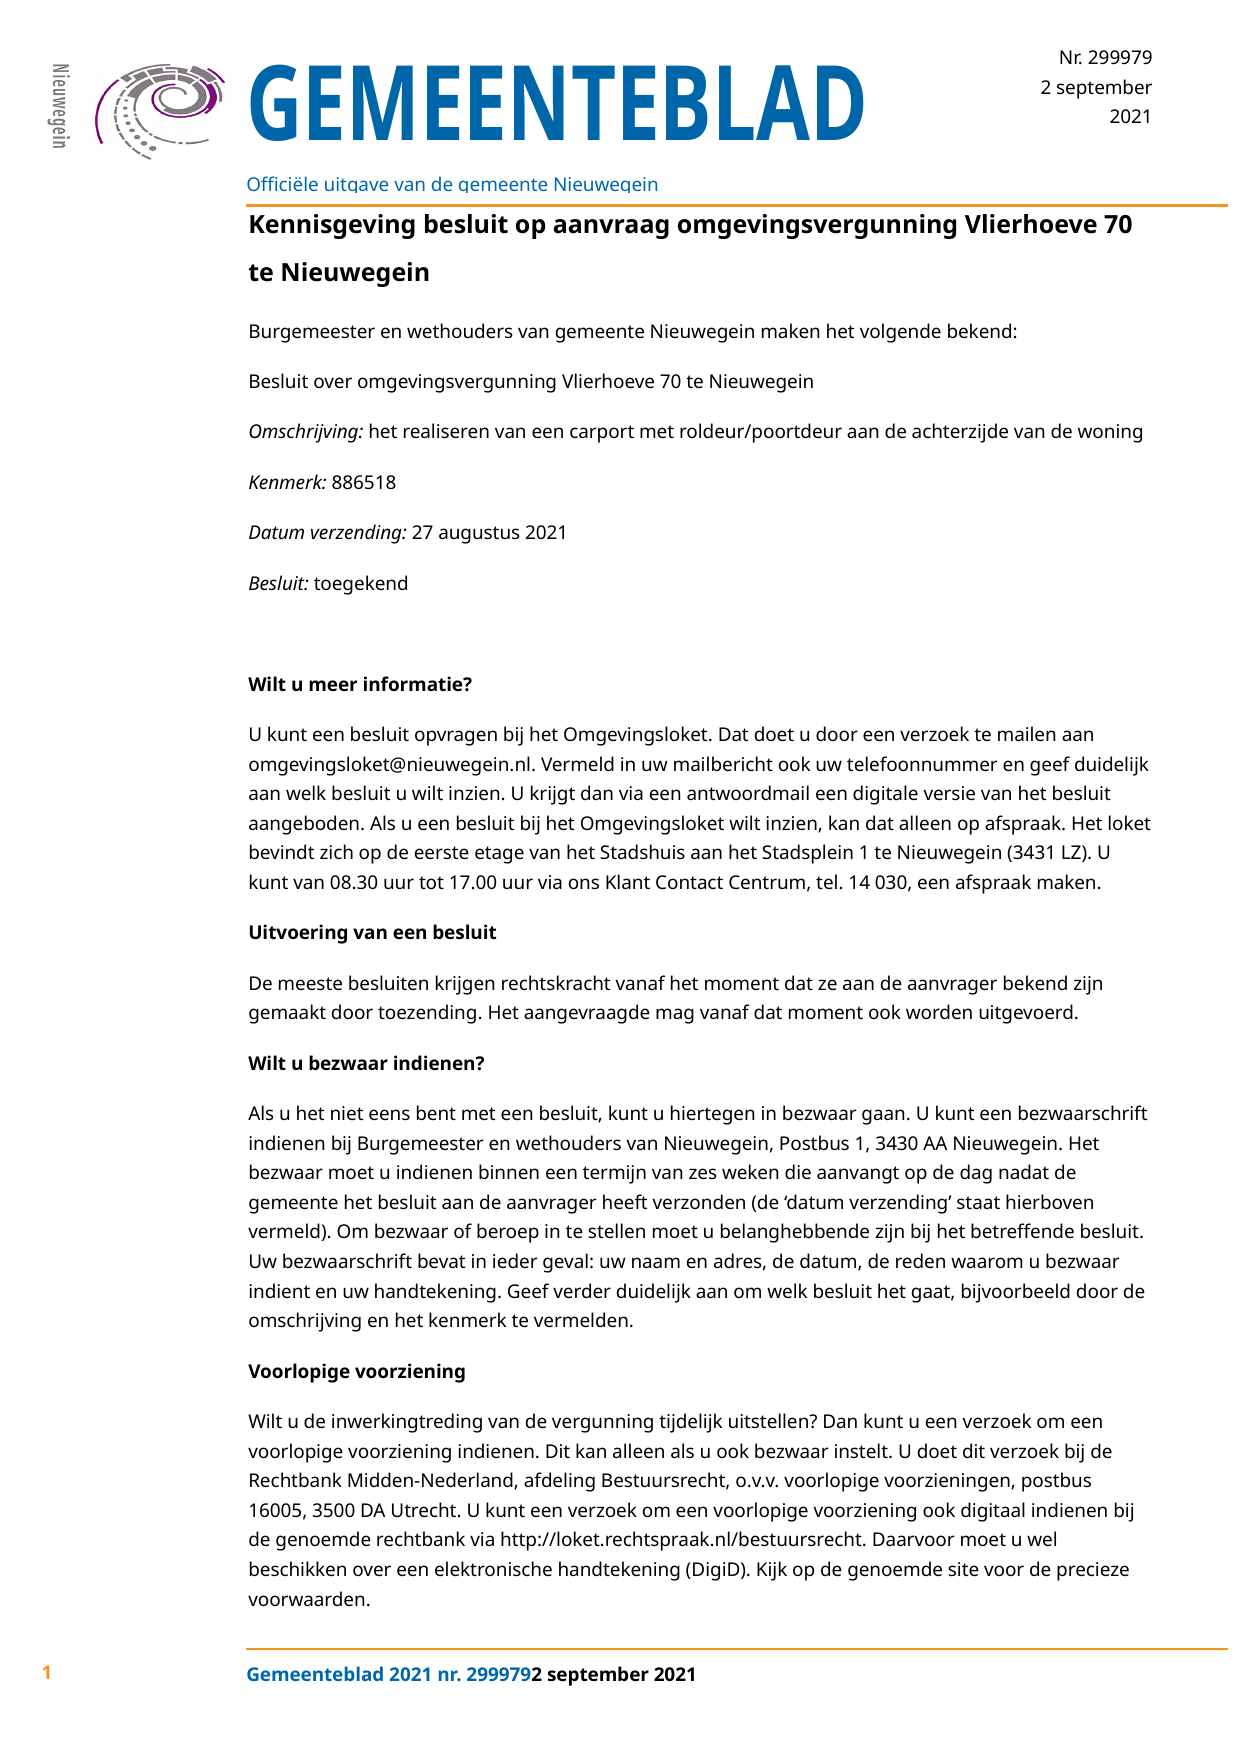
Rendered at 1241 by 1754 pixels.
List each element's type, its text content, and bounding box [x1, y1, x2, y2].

text Wilt u de inwerkingtreding van de vergunning tijdelijk uitstellen? Dan kunt u een verzoek om een voorlopige voorziening indienen. Dit kan alleen als u ook bezwaar instelt. U doet dit verzoek bij de Rechtbank Midden-Nederland, afdeling Bestuursrecht, o.v.v. voorlopige voorzieningen, postbus 16005, 3500 DA Utrecht. U kunt een verzoek om een voorlopige voorziening ook digitaal indienen bij de genoemde rechtbank via http://loket.rechtspraak.nl/bestuursrecht. Daarvoor moet u wel beschikken over een elektronische handtekening (DigiD). Kijk op de genoemde site voor de precieze voorwaarden. [248, 1408, 1152, 1612]
text U kunt een besluit opvragen bij het Omgevingsloket. Dat doet u door een verzoek te mailen aan omgevingsloket@nieuwegein.nl. Vermeld in uw mailbericht ook uw telefoonnummer en geef duidelijk aan welk besluit u wilt inzien. U krijgt dan via een antwoordmail een digitale versie van het besluit aangeboden. Als u een besluit bij het Omgevingsloket wilt inzien, kan dat alleen op afspraak. Het loket bevindt zich op de eerste etage van het Stadshuis aan het Stadsplein 1 te Nieuwegein (3431 LZ). U kunt van 08.30 uur tot 17.00 uur via ons Klant Contact Centrum, tel. 14 030, een afspraak maken. [248, 721, 1152, 895]
text Uitvoering van een besluit [248, 919, 1152, 945]
text Als u het niet eens bent met een besluit, kunt u hiertegen in bezwaar gaan. U kunt een bezwaarschrift indienen bij Burgemeester en wethouders van Nieuwegein, Postbus 1, 3430 AA Nieuwegein. Het bezwaar moet u indienen binnen een termijn van zes weken die aanvangt op de dag nadat de gemeente het besluit aan de aanvrager heeft verzonden (de ‘datum verzending’ staat hierboven vermeld). Om bezwaar of beroep in te stellen moet u belanghebbende zijn bij het betreffende besluit. Uw bezwaarschrift bevat in ieder geval: uw naam en adres, de datum, de reden waarom u bezwaar indient en uw handtekening. Geef verder duidelijk aan om welk besluit het gaat, bijvoorbeeld door de omschrijving en het kenmerk te vermelden. [248, 1100, 1152, 1333]
text Besluit: toegekend [248, 570, 1152, 596]
text Datum verzending: 27 augustus 2021 [248, 519, 1152, 545]
text Burgemeester en wethouders van gemeente Nieuwegein maken het volgende bekend: [248, 318, 1152, 344]
text Omschrijving: het realiseren van een carport met roldeur/poortdeur aan de achterzijde van de woning [248, 419, 1152, 444]
text Wilt u bezwaar indienen? [248, 1050, 1152, 1076]
text Wilt u meer informatie? [248, 671, 1152, 697]
picture [41, 47, 231, 172]
text Kenmerk: 886518 [248, 469, 1152, 495]
text Kennisgeving besluit op aanvraag omgevingsvergunning Vlierhoeve 70 te Nieuwegein [248, 207, 1152, 288]
text Besluit over omgevingsvergunning Vlierhoeve 70 te Nieuwegein [248, 368, 1152, 394]
text Voorlopige voorziening [248, 1358, 1152, 1384]
text De meeste besluiten krijgen rechtskracht vanaf het moment dat ze aan de aanvrager bekend zijn gemaakt door toezending. Het aangevraagde mag vanaf dat moment ook worden uitgevoerd. [248, 970, 1152, 1025]
